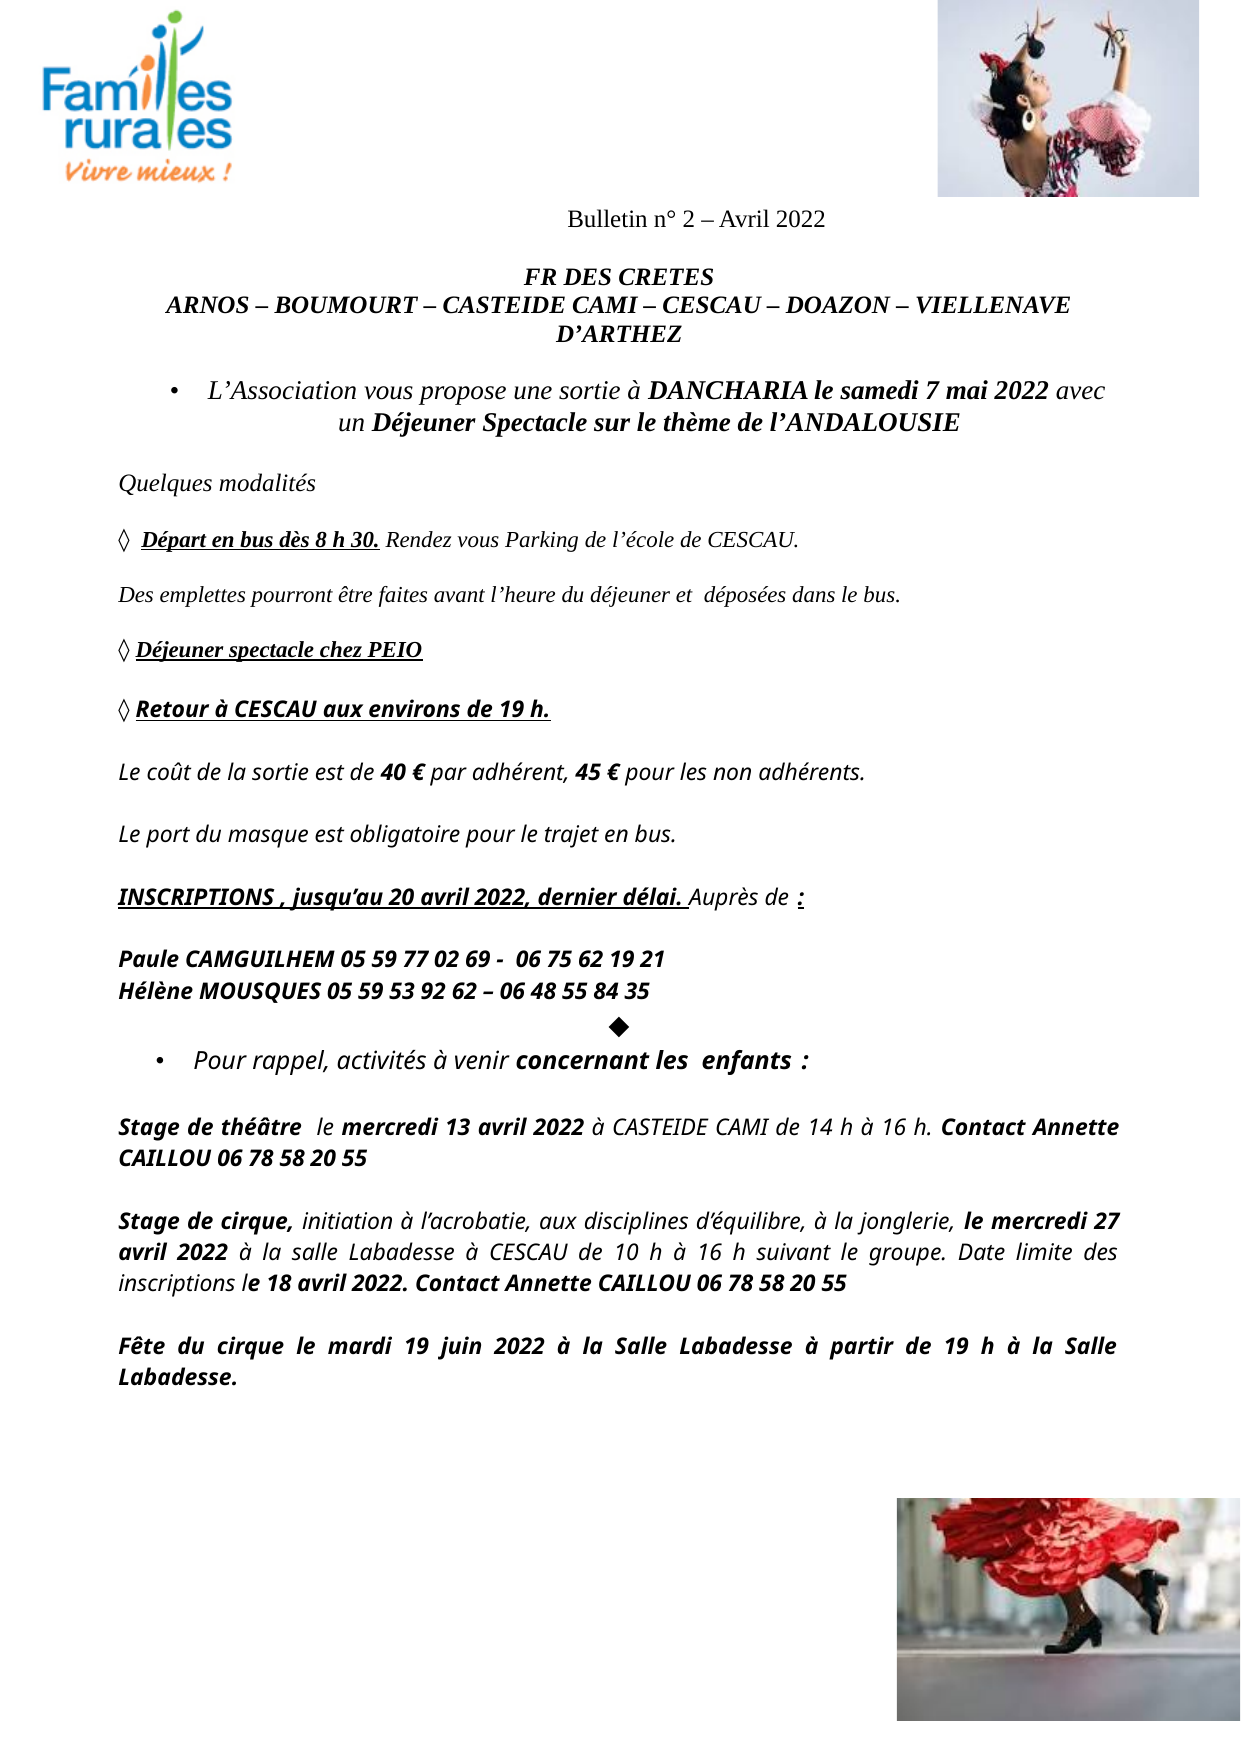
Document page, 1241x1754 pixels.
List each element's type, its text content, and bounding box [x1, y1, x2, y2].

text Stage de théâtre le mercredi 13 avril 2022 à CASTEIDE CAMI de 14 h à 16 h. Contact Annette CAILLOU 06 78 58 20 55 [118, 1111, 1122, 1173]
text Bulletin n° 2 – Avril 2022 [118, 204, 1122, 233]
text ◊ Départ en bus dès 8 h 30. Rendez vous Parking de l’école de CESCAU. [118, 523, 1122, 554]
text Le port du masque est obligatoire pour le trajet en bus. [118, 818, 1122, 849]
text Le coût de la sortie est de 40 € par adhérent, 45 € pour les non adhérents. [118, 756, 1122, 787]
list Pour rappel, activités à venir concernant les enfants : [156, 1043, 1122, 1077]
text Quelques modalités [118, 468, 1122, 497]
text Paule CAMGUILHEM 05 59 77 02 69 - 06 75 62 19 21 [118, 943, 1122, 974]
text Des emplettes pourront être faites avant l’heure du déjeuner et déposées dans le bus. [118, 581, 1122, 607]
text ◊ Déjeuner spectacle chez PEIO [118, 633, 1122, 664]
text ◆ [118, 1006, 1122, 1043]
text Hélène MOUSQUES 05 59 53 92 62 – 06 48 55 84 35 [118, 974, 1122, 1006]
text ARNOS – BOUMOURT – CASTEIDE CAMI – CESCAU – DOAZON – VIELLENAVE D’ARTHEZ [118, 291, 1122, 348]
text FR DES CRETES [118, 262, 1122, 291]
list L’Association vous propose une sortie à DANCHARIA le samedi 7 mai 2022 avec un Déjeuner Spectacle sur le thème de l’ANDALOUSIE [156, 374, 1122, 437]
text INSCRIPTIONS , jusqu’au 20 avril 2022, dernier délai. Auprès de : [118, 881, 1122, 912]
text ◊ Retour à CESCAU aux environs de 19 h. [118, 693, 1122, 724]
text Stage de cirque, initiation à l’acrobatie, aux disciplines d’équilibre, à la jonglerie, le mercredi 27 avril 2022 à la salle Labadesse à CESCAU de 10 h à 16 h suivant le groupe. Date limite des inscriptions le 18 avril 2022. Contact Annette CAILLOU 06 78 58 20 55 [118, 1204, 1122, 1298]
text Fête du cirque le mardi 19 juin 2022 à la Salle Labadesse à partir de 19 h à la Salle Labadesse. [118, 1329, 1122, 1392]
